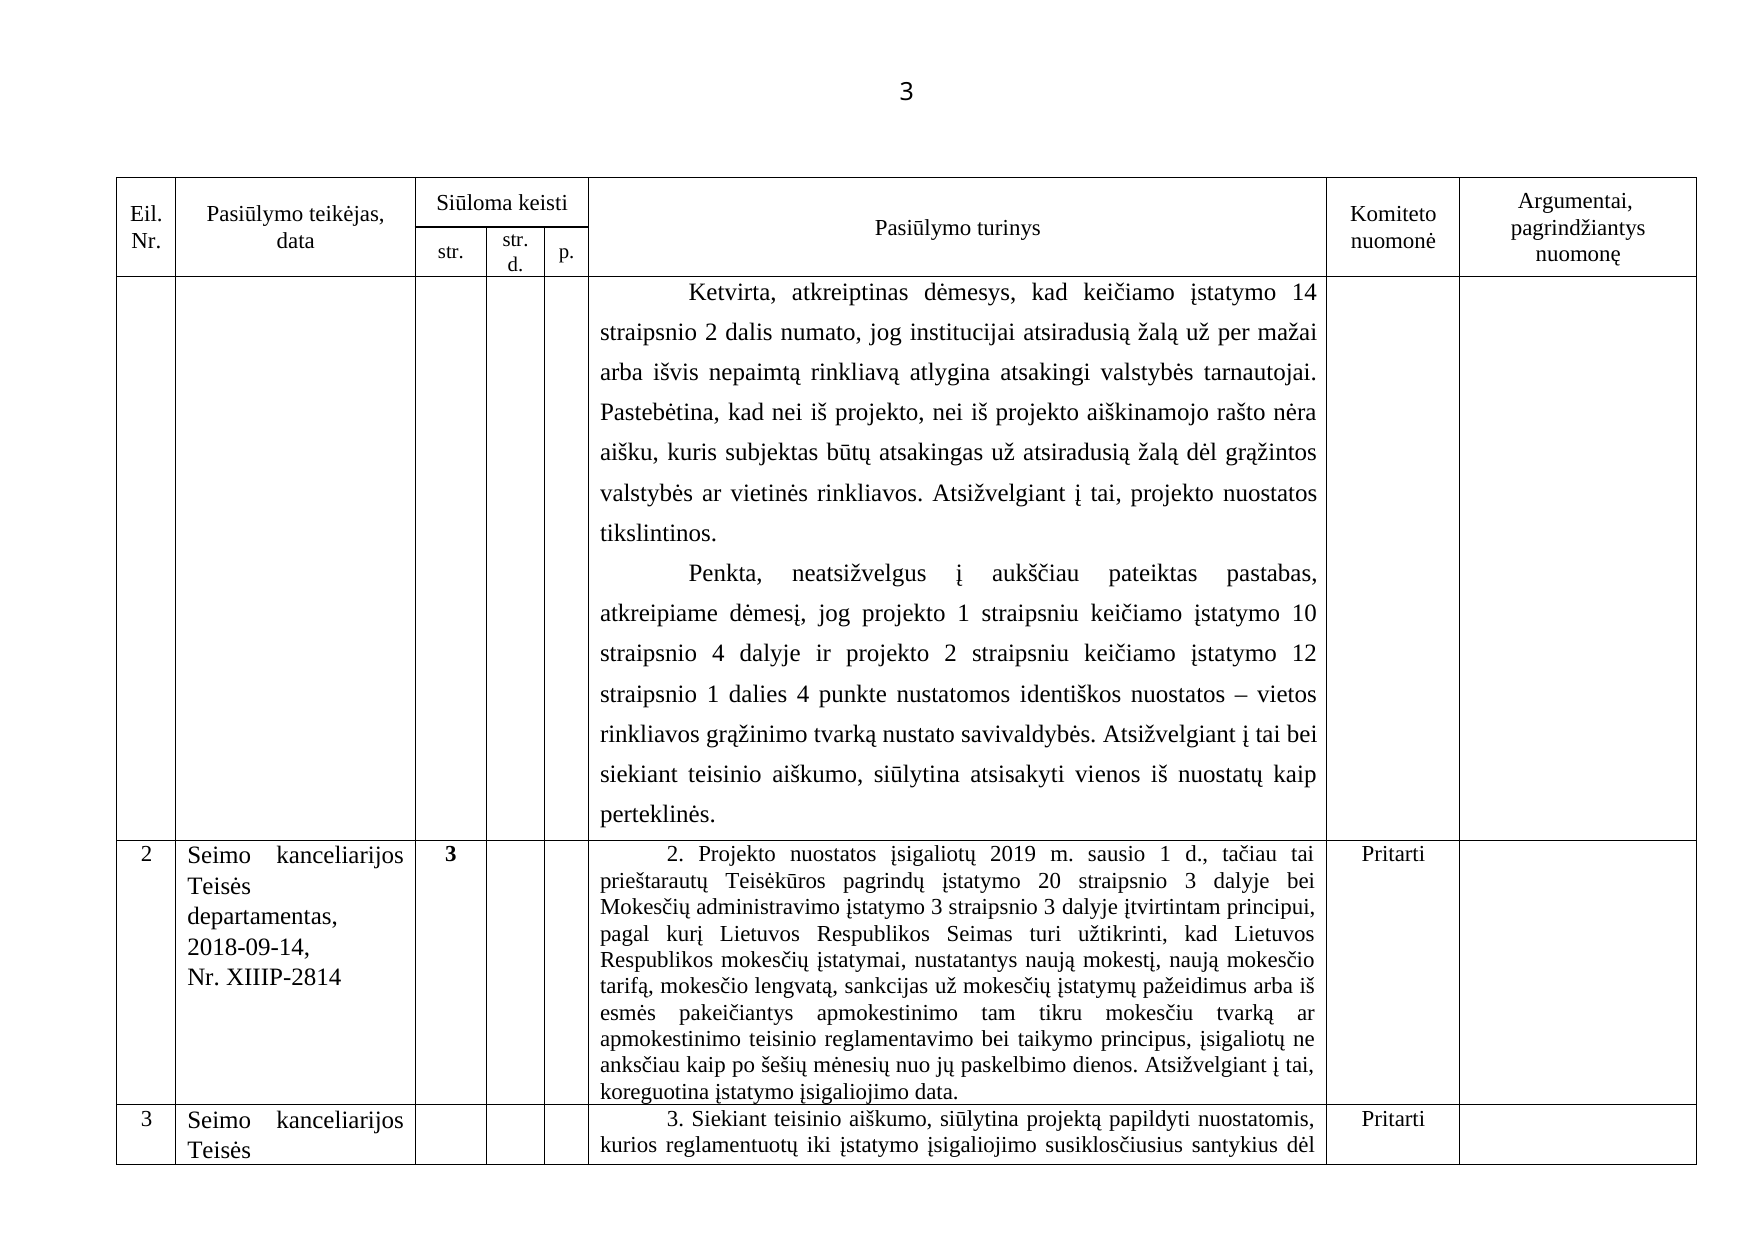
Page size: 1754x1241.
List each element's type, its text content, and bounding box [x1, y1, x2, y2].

table_header Siūloma keisti [416, 178, 588, 226]
table_cell Pritarti [1327, 841, 1459, 1104]
table_cell [545, 841, 588, 1104]
table_header Pasiūlymo teikėjas, data [176, 178, 415, 276]
table_cell [545, 277, 588, 839]
table_cell Pritarti [1327, 1105, 1459, 1164]
table_cell str. d. [487, 228, 544, 276]
table_cell p. [545, 228, 588, 276]
table_cell 2 [117, 841, 175, 1104]
table_header Argumentai, pagrindžiantys nuomonę [1460, 178, 1696, 276]
table_cell [487, 277, 544, 839]
table_cell [1460, 277, 1696, 839]
table_header Pasiūlymo turinys [589, 178, 1326, 276]
table_cell Seimo kanceliarijos Teisės [176, 1105, 415, 1164]
table_cell [416, 1105, 486, 1164]
table_cell [1460, 841, 1696, 1104]
table_header Komiteto nuomonė [1327, 178, 1459, 276]
table_cell [416, 277, 486, 839]
table_cell [117, 277, 175, 839]
table_cell [176, 277, 415, 839]
table_cell 3. Siekiant teisinio aiškumo, siūlytina projektą papildyti nuostatomis, kurios reglamentuotų iki įstatymo įsigaliojimo susiklosčiusius santykius dėl [589, 1105, 1326, 1164]
table_cell [487, 1105, 544, 1164]
table_cell [1460, 1105, 1696, 1164]
table_header Eil. Nr. [117, 178, 175, 276]
table_cell [487, 841, 544, 1104]
table_cell Ketvirta, atkreiptinas dėmesys, kad keičiamo įstatymo 14 straipsnio 2 dalis numato, jog institucijai atsiradusią žalą už per mažai arba išvis nepaimtą rinkliavą atlygina atsakingi valstybės tarnautojai. Pastebėtina, kad nei iš projekto, nei iš projekto aiškinamojo rašto nėra aišku, kuris subjektas būtų atsakingas už atsiradusią žalą dėl grąžintos valstybės ar vietinės rinkliavos. Atsižvelgiant į tai, projekto nuostatos tikslintinos. Penkta, neatsižvelgus į aukščiau pateiktas pastabas, atkreipiame dėmesį, jog projekto 1 straipsniu keičiamo įstatymo 10 straipsnio 4 dalyje ir projekto 2 straipsniu keičiamo įstatymo 12 straipsnio 1 dalies 4 punkte nustatomos identiškos nuostatos – vietos rinkliavos grąžinimo tvarką nustato savivaldybės. Atsižvelgiant į tai bei siekiant teisinio aiškumo, siūlytina atsisakyti vienos iš nuostatų kaip perteklinės. [589, 277, 1326, 839]
table_cell 2. Projekto nuostatos įsigaliotų 2019 m. sausio 1 d., tačiau tai prieštarautų Teisėkūros pagrindų įstatymo 20 straipsnio 3 dalyje bei Mokesčių administravimo įstatymo 3 straipsnio 3 dalyje įtvirtintam principui, pagal kurį Lietuvos Respublikos Seimas turi užtikrinti, kad Lietuvos Respublikos mokesčių įstatymai, nustatantys naują mokestį, naują mokesčio tarifą, mokesčio lengvatą, sankcijas už mokesčių įstatymų pažeidimus arba iš esmės pakeičiantys apmokestinimo tam tikru mokesčiu tvarką ar apmokestinimo teisinio reglamentavimo bei taikymo principus, įsigaliotų ne anksčiau kaip po šešių mėnesių nuo jų paskelbimo dienos. Atsižvelgiant į tai, koreguotina įstatymo įsigaliojimo data. [589, 841, 1326, 1104]
table_cell str. [416, 228, 486, 276]
table_cell 3 [416, 841, 486, 1104]
table_cell Seimo kanceliarijos Teisės departamentas, 2018-09-14, Nr. XIIIP-2814 [176, 841, 415, 1104]
table_cell 3 [117, 1105, 175, 1164]
table_cell [1327, 277, 1459, 839]
table_cell [545, 1105, 588, 1164]
